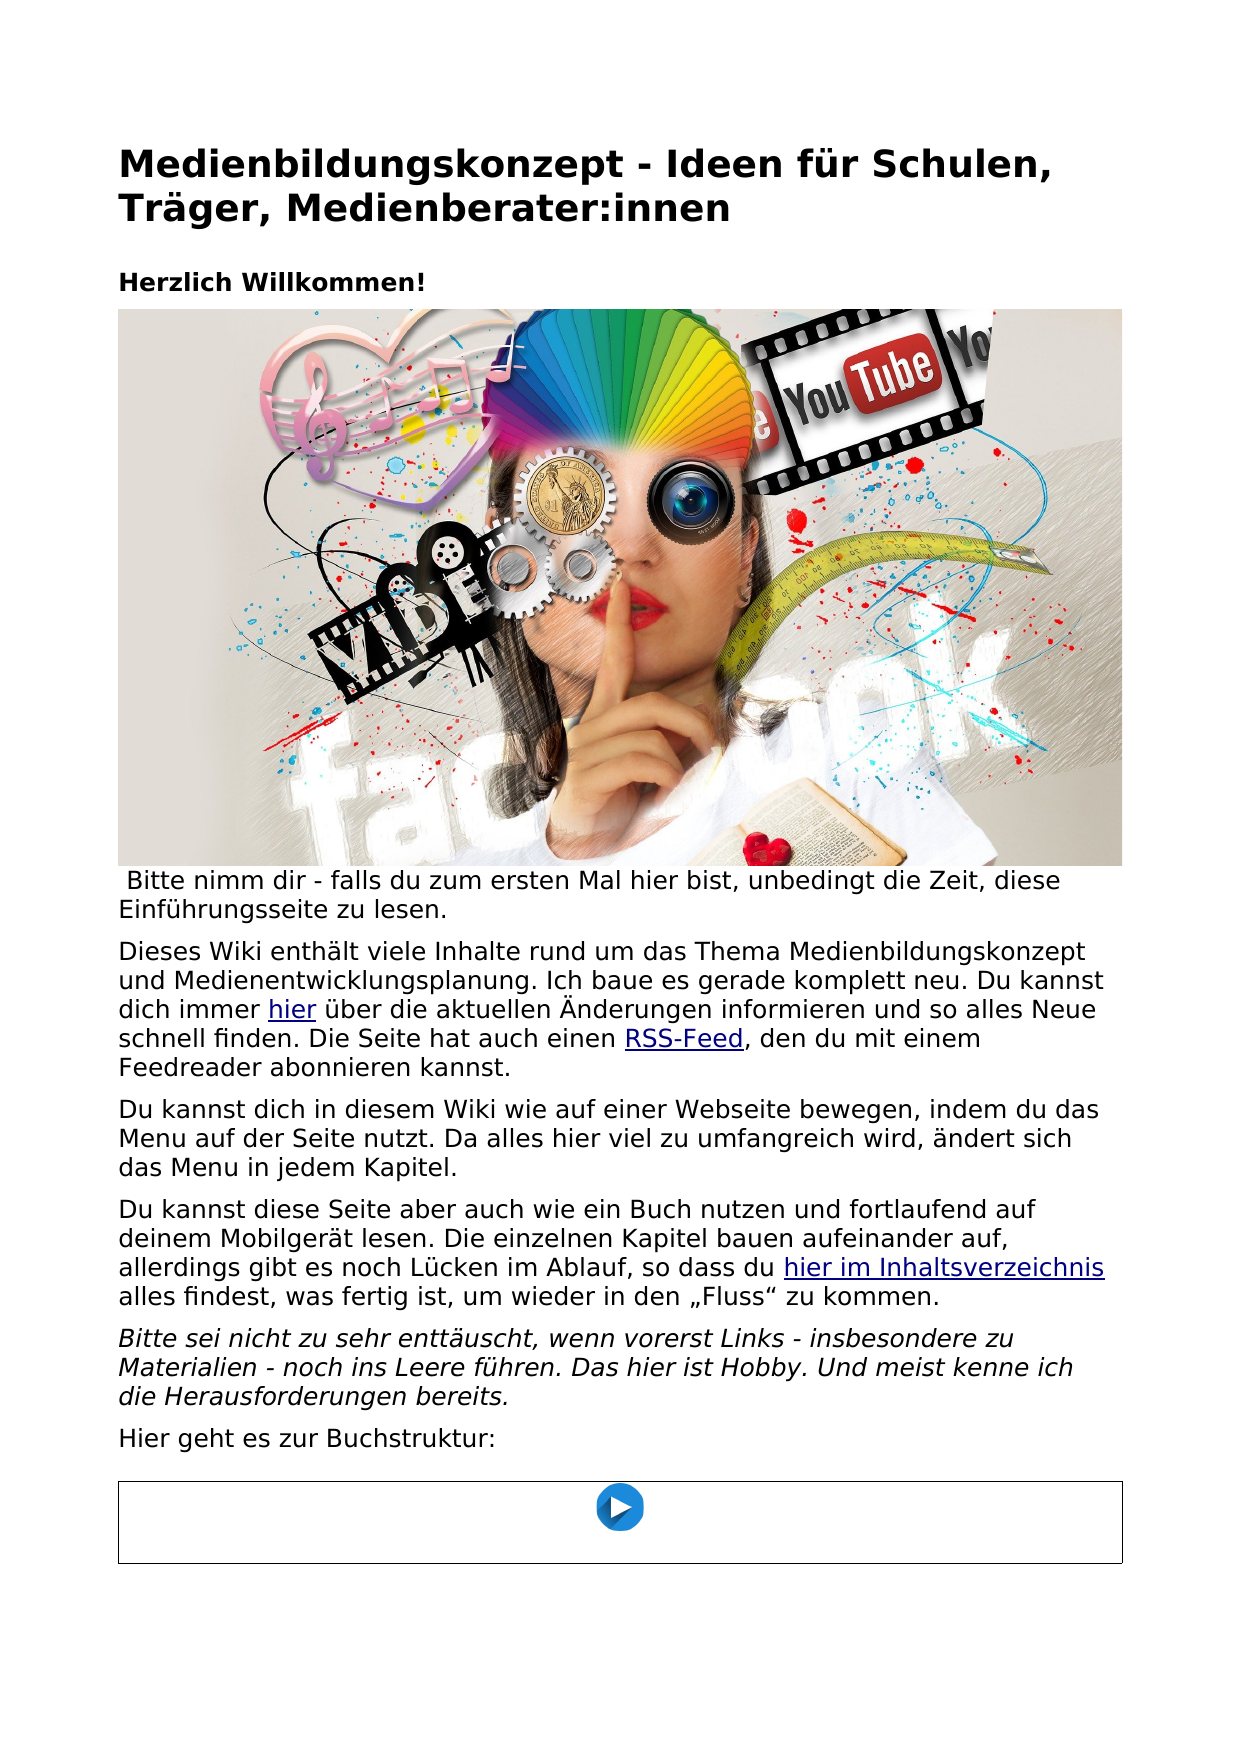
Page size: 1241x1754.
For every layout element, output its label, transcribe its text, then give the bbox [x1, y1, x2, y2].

text Bitte sei nicht zu sehr enttäuscht, wenn vorerst Links - insbesondere zu Materialien - noch ins Leere führen. Das hier ist Hobby. Und meist kenne ich die Herausforderungen bereits. [118, 1324, 1122, 1412]
picture [596, 1483, 644, 1531]
table_header [119, 1482, 1122, 1563]
text Dieses Wiki enthält viele Inhalte rund um das Thema Medienbildungskonzept und Medienentwicklungsplanung. Ich baue es gerade komplett neu. Du kannst dich immer hier über die aktuellen Änderungen informieren und so alles Neue schnell finden. Die Seite hat auch einen RSS-Feed, den du mit einem Feedreader abonnieren kannst. [118, 937, 1122, 1082]
text Du kannst diese Seite aber auch wie ein Buch nutzen und fortlaufend auf deinem Mobilgerät lesen. Die einzelnen Kapitel bauen aufeinander auf, allerdings gibt es noch Lücken im Ablauf, so dass du hier im Inhaltsverzeichnis alles findest, was fertig ist, um wieder in den „Fluss“ zu kommen. [118, 1195, 1122, 1312]
text Bitte nimm dir - falls du zum ersten Mal hier bist, unbedingt die Zeit, diese Einführungsseite zu lesen. [118, 866, 1122, 924]
text Hier geht es zur Buchstruktur: [118, 1424, 1122, 1453]
text Du kannst dich in diesem Wiki wie auf einer Webseite bewegen, indem du das Menu auf der Seite nutzt. Da alles hier viel zu umfangreich wird, ändert sich das Menu in jedem Kapitel. [118, 1095, 1122, 1182]
subtitle Herzlich Willkommen! [118, 268, 1122, 297]
picture [118, 309, 1123, 866]
subtitle Medienbildungskonzept - Ideen für Schulen, Träger, Medienberater:innen [118, 143, 1122, 230]
